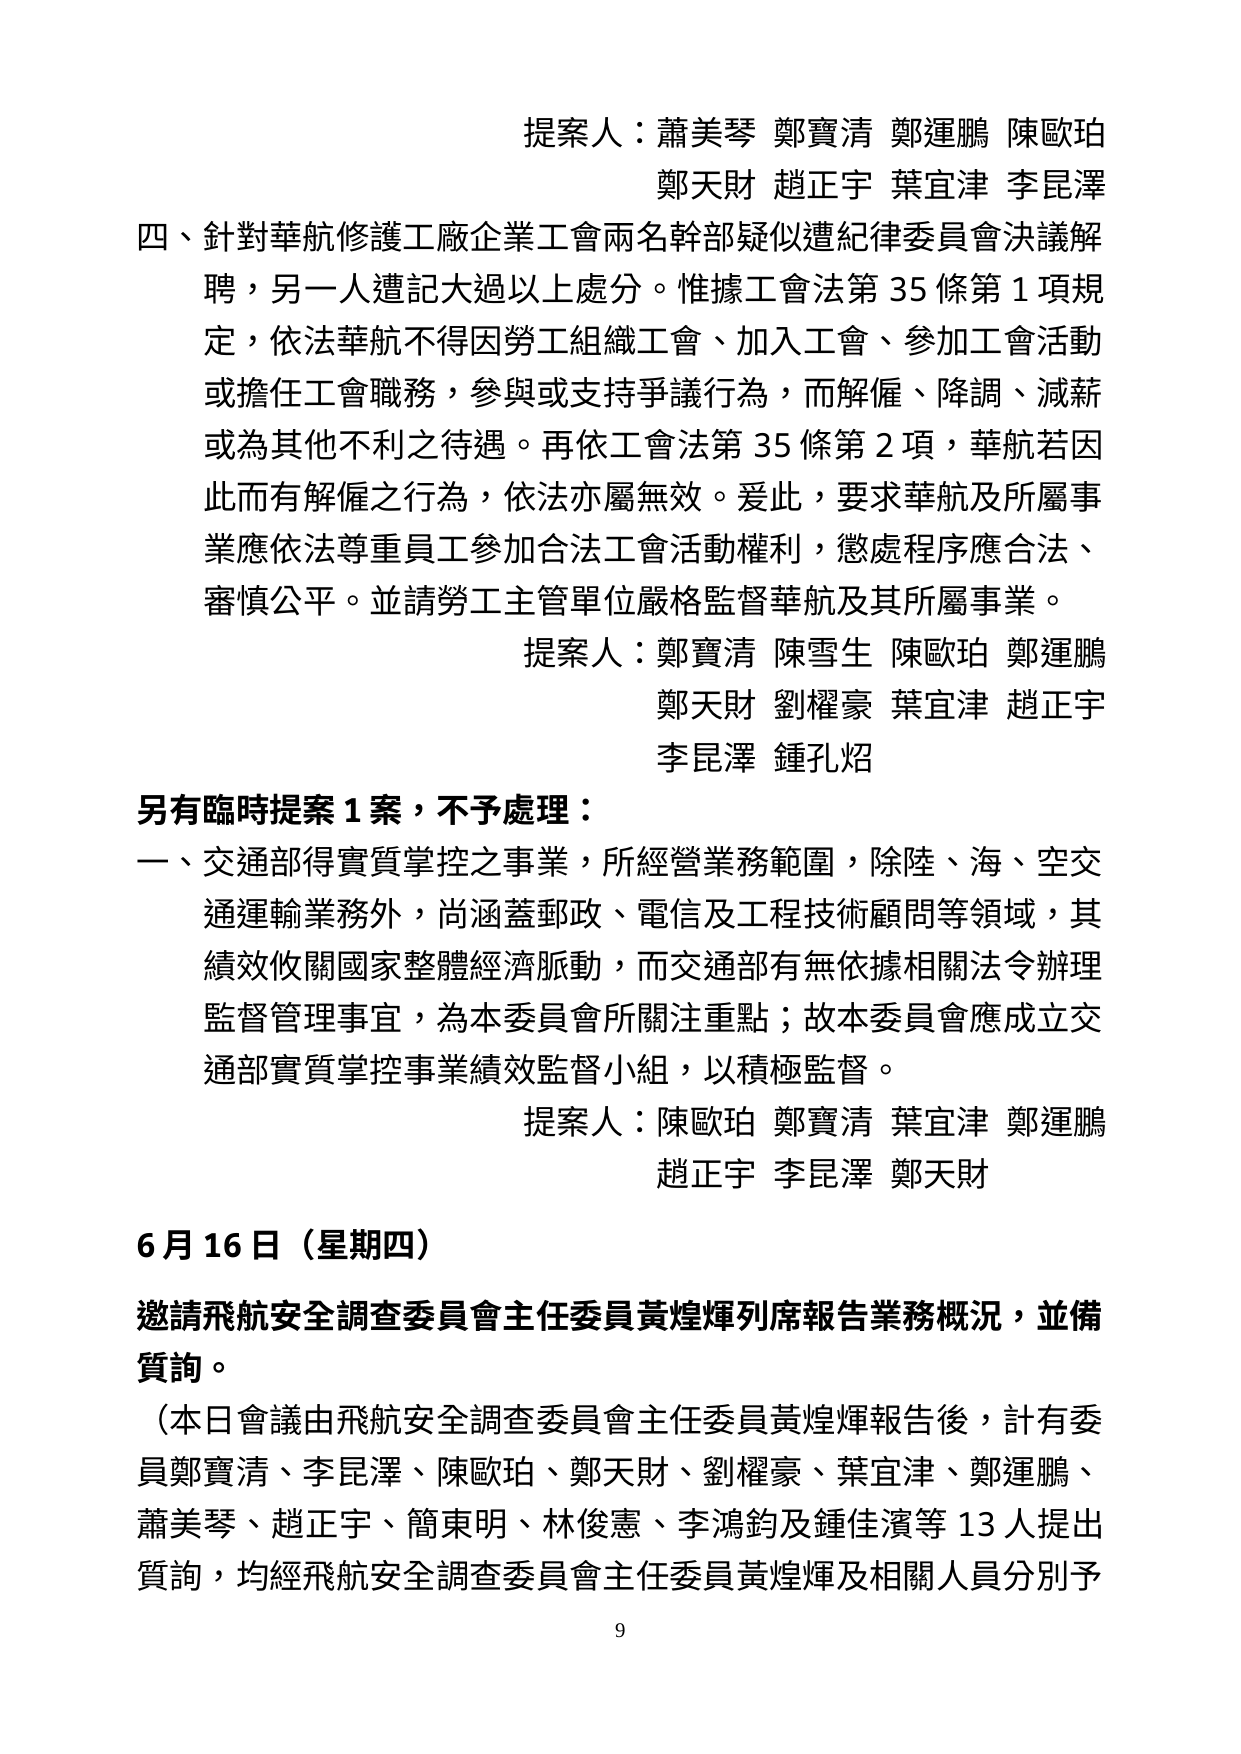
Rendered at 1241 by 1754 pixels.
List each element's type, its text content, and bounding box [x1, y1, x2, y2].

text 四、針對華航修護工廠企業工會兩名幹部疑似遭紀律委員會決議解聘，另一人遭記大過以上處分。惟據工會法第35條第1項規定，依法華航不得因勞工組織工會、加入工會、參加工會活動或擔任工會職務，參與或支持爭議行為，而解僱、降調、減薪或為其他不利之待遇。再依工會法第35條第2項，華航若因此而有解僱之行為，依法亦屬無效。爰此，要求華航及所屬事業應依法尊重員工參加合法工會活動權利，懲處程序應合法、審慎公平。並請勞工主管單位嚴格監督華航及其所屬事業。 [136, 207, 1104, 624]
text 另有臨時提案1案，不予處理： [136, 780, 1104, 832]
text 提案人：鄭寶清 陳雪生 陳歐珀 鄭運鵬鄭天財 劉櫂豪 葉宜津 趙正宇李昆澤 鍾孔炤 [523, 624, 1117, 780]
text 6月16日（星期四） [136, 1216, 1104, 1268]
text 邀請飛航安全調查委員會主任委員黃煌煇列席報告業務概況，並備質詢。 [136, 1287, 1104, 1391]
text 一、交通部得實質掌控之事業，所經營業務範圍，除陸、海、空交通運輸業務外，尚涵蓋郵政、電信及工程技術顧問等領域，其績效攸關國家整體經濟脈動，而交通部有無依據相關法令辦理監督管理事宜，為本委員會所關注重點；故本委員會應成立交通部實質掌控事業績效監督小組，以積極監督。 [136, 832, 1104, 1093]
text 提案人：蕭美琴 鄭寶清 鄭運鵬 陳歐珀鄭天財 趙正宇 葉宜津 李昆澤 [523, 103, 1117, 207]
text 提案人：陳歐珀 鄭寶清 葉宜津 鄭運鵬趙正宇 李昆澤 鄭天財 [523, 1093, 1117, 1197]
text （本日會議由飛航安全調查委員會主任委員黃煌煇報告後，計有委員鄭寶清、李昆澤、陳歐珀、鄭天財、劉櫂豪、葉宜津、鄭運鵬、蕭美琴、趙正宇、簡東明、林俊憲、李鴻鈞及鍾佳濱等13人提出質詢，均經飛航安全調查委員會主任委員黃煌煇及相關人員分別予 [136, 1391, 1104, 1599]
